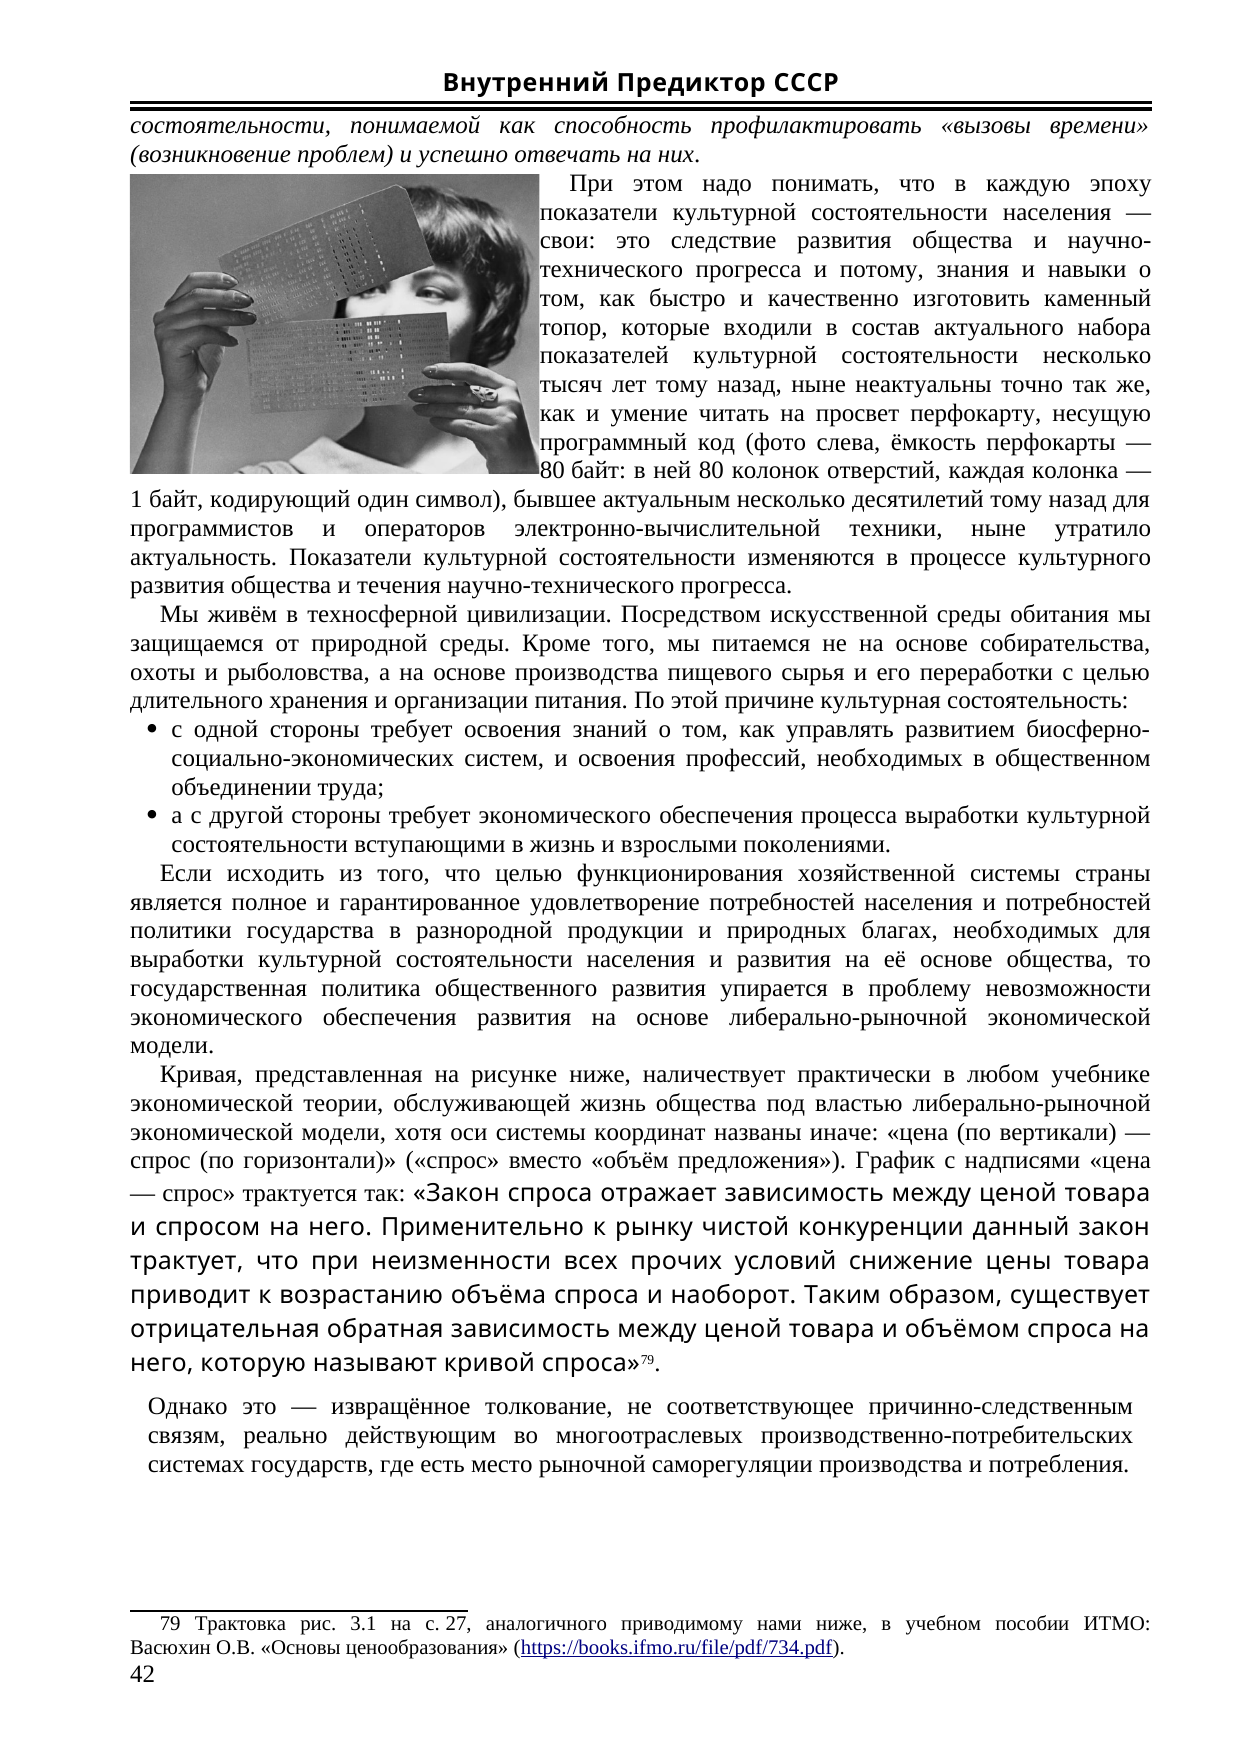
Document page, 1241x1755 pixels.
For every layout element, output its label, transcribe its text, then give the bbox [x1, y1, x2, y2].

text При этом надо понимать, что в каждую эпоху показатели культурной состоятельности населения — свои: это следствие развития общества и научно-технического прогресса и потому, знания и навыки о том, как быстро и качественно изготовить каменный топор, которые входили в состав актуального набора показателей культурной состоятельности несколько тысяч лет тому назад, ныне неактуальны точно так же, как и умение читать на просвет перфокарту, несущую программный код (фото слева, ёмкость перфокарты — 80 байт: в ней 80 колонок отверстий, каждая колонка — 1 байт, кодирующий один символ), бывшее актуальным несколько десятилетий тому назад для программистов и операторов электронно-вычислительной техники, ныне утратило актуальность. Показатели культурной состоятельности изменяются в процессе культурного развития общества и течения научно-технического прогресса. [130, 168, 1152, 599]
text Однако это — извращённое толкование, не соответствующее причинно-следственным связям, реально действующим во многоотраслевых производственно-потребительских системах государств, где есть место рыночной саморегуляции производства и потребления. [148, 1391, 1134, 1477]
text Кривая, представленная на рисунке ниже, наличествует практически в любом учебнике экономической теории, обслуживающей жизнь общества под властью либерально-рыночной экономической модели, хотя оси системы координат названы иначе: «цена (по вертикали) — спрос (по горизонтали)» («спрос» вместо «объём предложения»). График с надписями «цена — спрос» трактуется так: «Закон спроса отражает зависимость между ценой товара и спросом на него. Применительно к рынку чистой конкуренции данный закон трактует, что при неизменности всех прочих условий снижение цены товара приводит к возрастанию объёма спроса и наоборот. Таким образом, существует отрицательная обратная зависимость между ценой товара и объёмом спроса на него, которую называют кривой спроса». [130, 1059, 1152, 1379]
text Трактовка рис. 3.1 на с. 27, аналогичного приводимому нами ниже, в учебном пособии ИТМО: Васюхин О.В. «Основы ценообразования» (https://books.ifmo.ru/file/pdf/734.pdf). [130, 1611, 1152, 1659]
list а с другой стороны требует экономического обеспечения процесса выработки культурной состоятельности вступающими в жизнь и взрослыми поколениями. [148, 801, 1152, 858]
text состоятельности, понимаемой как способность профилактировать «вызовы времени» (возникновение проблем) и успешно отвечать на них. [130, 111, 1152, 168]
text Мы живём в техносферной цивилизации. Посредством искусственной среды обитания мы защищаемся от природной среды. Кроме того, мы питаемся не на основе собирательства, охоты и рыболовства, а на основе производства пищевого сырья и его переработки с целью длительного хранения и организации питания. По этой причине культурная состоятельность: [130, 599, 1152, 714]
text Если исходить из того, что целью функционирования хозяйственной системы страны является полное и гарантированное удовлетворение потребностей населения и потребностей политики государства в разнородной продукции и природных благах, необходимых для выработки культурной состоятельности населения и развития на её основе общества, то государственная политика общественного развития упирается в проблему невозможности экономического обеспечения развития на основе либерально-рыночной экономической модели. [130, 858, 1152, 1059]
list с одной стороны требует освоения знаний о том, как управлять развитием биосферно-социально-экономических систем, и освоения профессий, необходимых в общественном объединении труда; [148, 714, 1152, 801]
